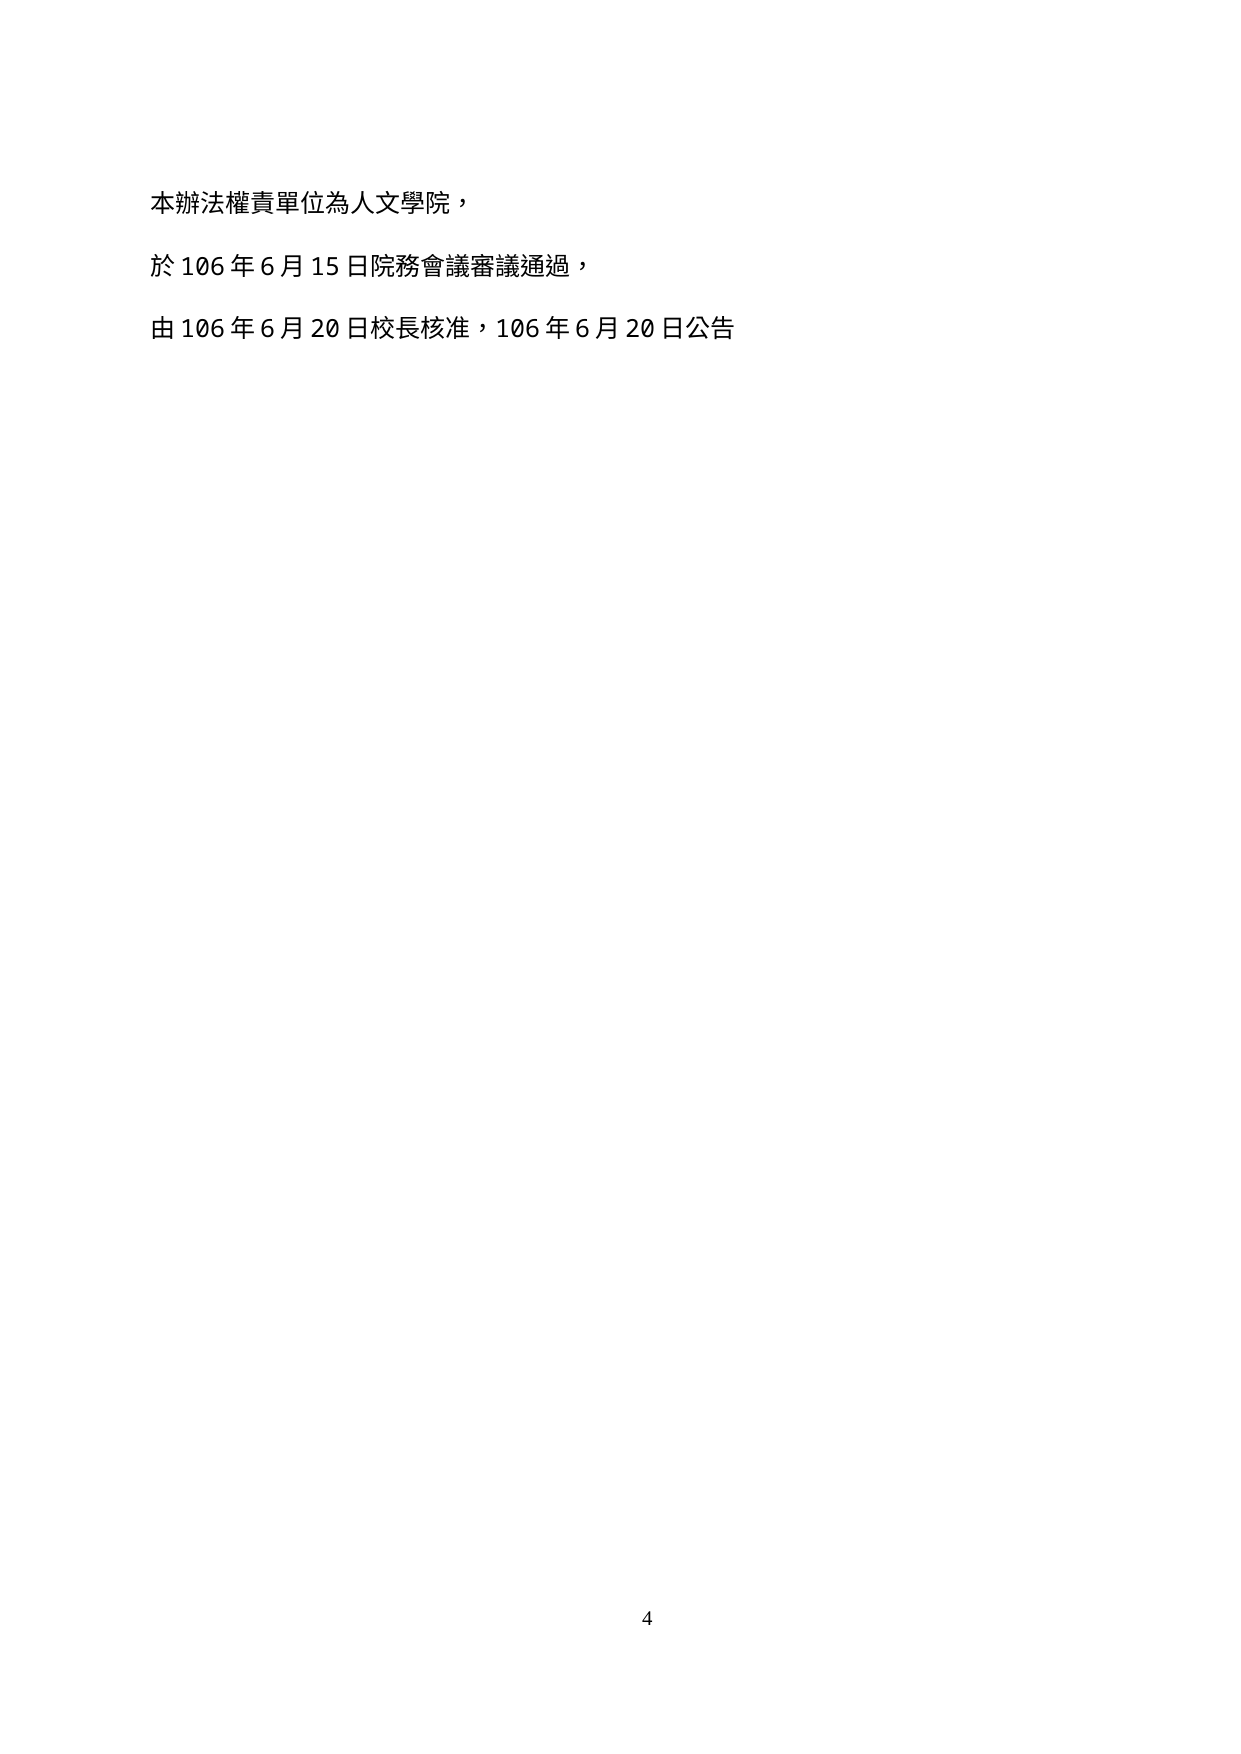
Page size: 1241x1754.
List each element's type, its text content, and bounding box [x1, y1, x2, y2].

text 由106年6月20日校長核准，106年6月20日公告 [150, 285, 1144, 347]
text 於106年6月15日院務會議審議通過， [150, 222, 1144, 285]
text 本辦法權責單位為人文學院， [150, 160, 1144, 222]
